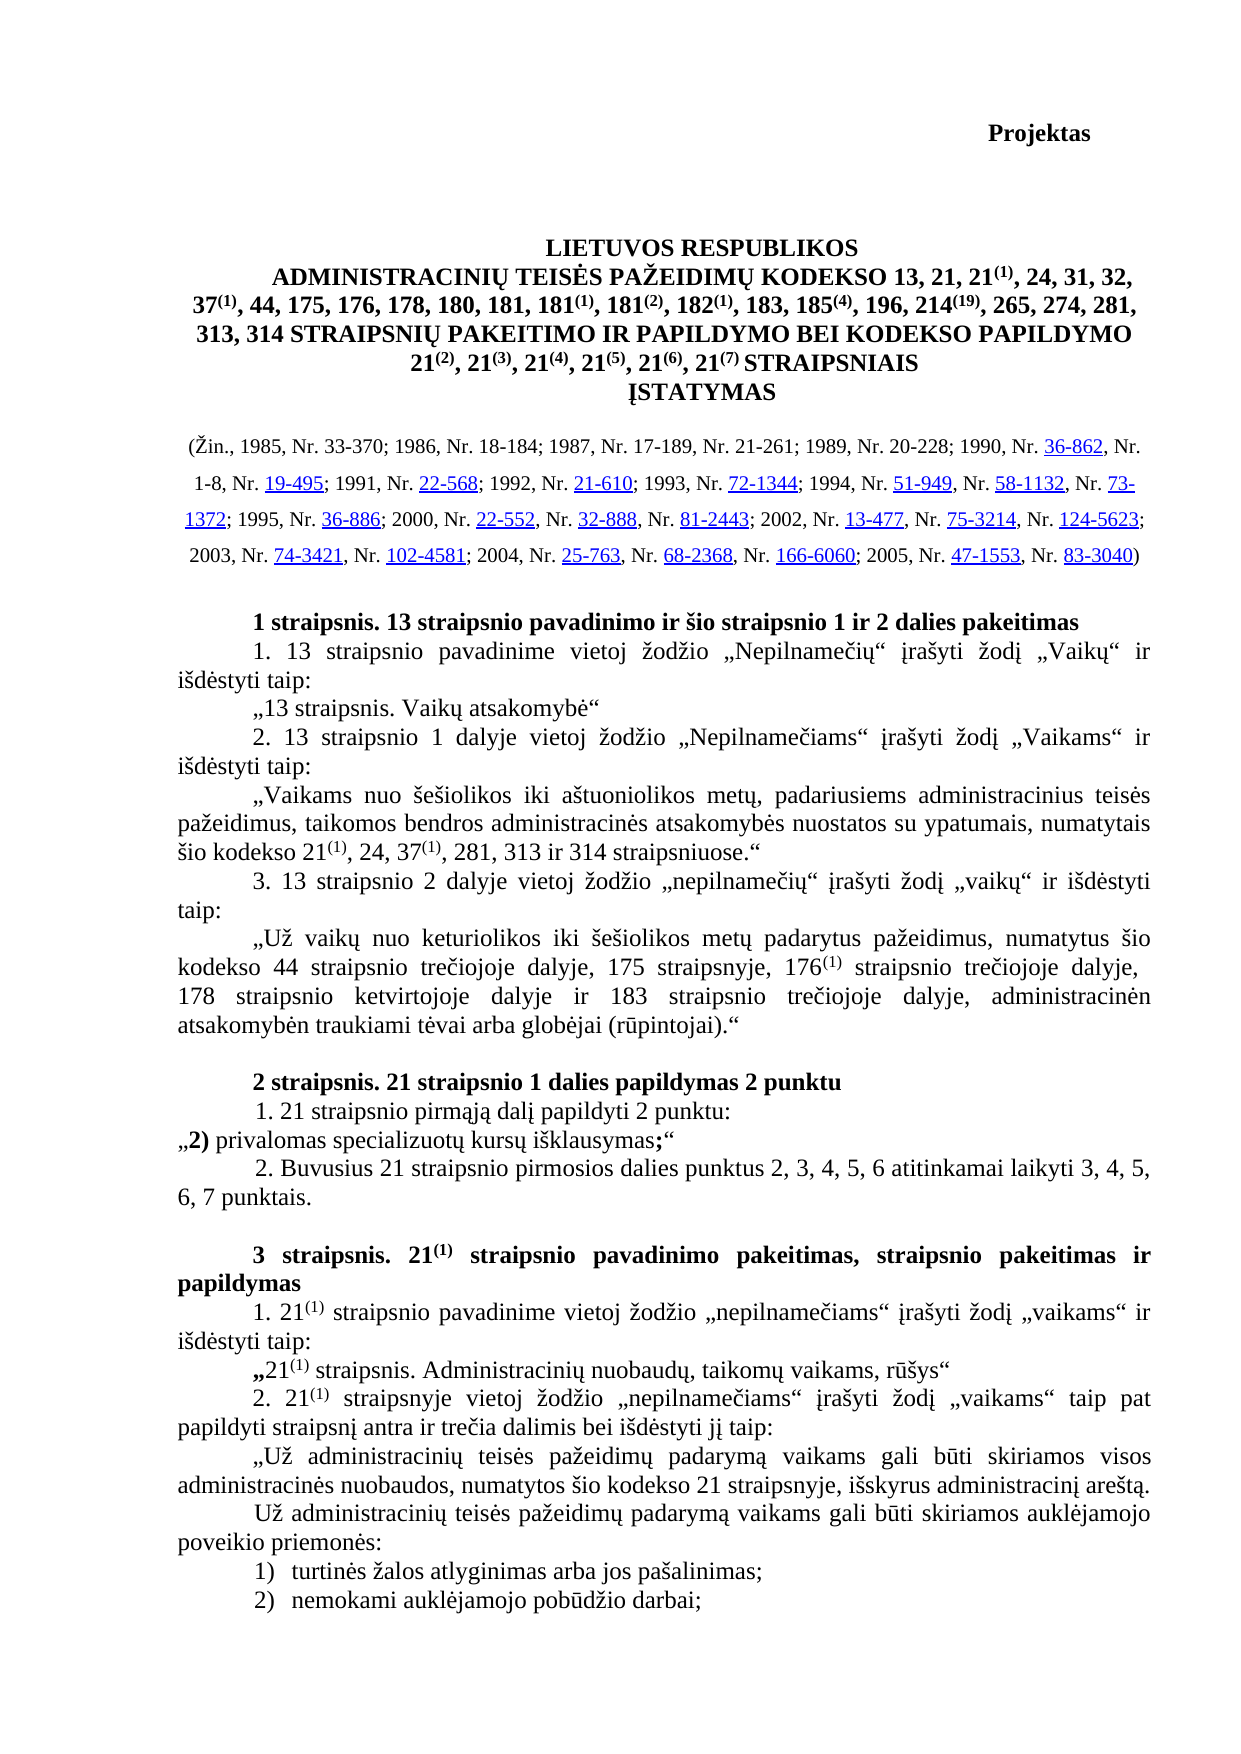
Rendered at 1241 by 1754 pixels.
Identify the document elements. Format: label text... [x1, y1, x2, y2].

text (Žin., 1985, Nr. 33-370; 1986, Nr. 18-184; 1987, Nr. 17-189, Nr. 21-261; 1989, Nr. 20-228; 1990, Nr. 36-862, Nr. 1-8, Nr. 19-495; 1991, Nr. 22-568; 1992, Nr. 21-610; 1993, Nr. 72-1344; 1994, Nr. 51-949, Nr. 58-1132, Nr. 73-1372; 1995, Nr. 36-886; 2000, Nr. 22-552, Nr. 32-888, Nr. 81-2443; 2002, Nr. 13-477, Nr. 75-3214, Nr. 124-5623; 2003, Nr. 74-3421, Nr. 102-4581; 2004, Nr. 25-763, Nr. 68-2368, Nr. 166-6060; 2005, Nr. 47-1553, Nr. 83-3040) [177, 434, 1152, 567]
text 1. 13 straipsnio pavadinime vietoj žodžio „Nepilnamečių“ įrašyti žodį „Vaikų“ ir išdėstyti taip: [177, 636, 1152, 693]
text 1) turtinės žalos atlyginimas arba jos pašalinimas; [177, 1556, 1152, 1585]
text Projektas [177, 118, 1152, 147]
text 2. 21(1) straipsnyje vietoj žodžio „nepilnamečiams“ įrašyti žodį „vaikams“ taip pat papildyti straipsnį antra ir trečia dalimis bei išdėstyti jį taip: [177, 1383, 1152, 1441]
text 1. 21(1) straipsnio pavadinime vietoj žodžio „nepilnamečiams“ įrašyti žodį „vaikams“ ir išdėstyti taip: [177, 1297, 1152, 1355]
text „13 straipsnis. Vaikų atsakomybė“ [177, 693, 1152, 722]
text Už administracinių teisės pažeidimų padarymą vaikams gali būti skiriamos auklėjamojo poveikio priemonės: [177, 1498, 1152, 1556]
text 2. 13 straipsnio 1 dalyje vietoj žodžio „Nepilnamečiams“ įrašyti žodį „Vaikams“ ir išdėstyti taip: [177, 722, 1152, 780]
text ĮSTATYMAS [177, 377, 1152, 406]
text „Už vaikų nuo keturiolikos iki šešiolikos metų padarytus pažeidimus, numatytus šio kodekso 44 straipsnio trečiojoje dalyje, 175 straipsnyje, 176(1) straipsnio trečiojoje dalyje, 178 straipsnio ketvirtojoje dalyje ir 183 straipsnio trečiojoje dalyje, administracinėn atsakomybėn traukiami tėvai arba globėjai (rūpintojai).“ [177, 923, 1152, 1038]
text 3. 13 straipsnio 2 dalyje vietoj žodžio „nepilnamečių“ įrašyti žodį „vaikų“ ir išdėstyti taip: [177, 866, 1152, 923]
text 2) nemokami auklėjamojo pobūdžio darbai; [177, 1585, 1152, 1613]
text „Vaikams nuo šešiolikos iki aštuoniolikos metų, padariusiems administracinius teisės pažeidimus, taikomos bendros administracinės atsakomybės nuostatos su ypatumais, numatytais šio kodekso 21(1), 24, 37(1), 281, 313 ir 314 straipsniuose.“ [177, 780, 1152, 866]
text 1 straipsnis. 13 straipsnio pavadinimo ir šio straipsnio 1 ir 2 dalies pakeitimas [177, 607, 1152, 636]
text 2. Buvusius 21 straipsnio pirmosios dalies punktus 2, 3, 4, 5, 6 atitinkamai laikyti 3, 4, 5, 6, 7 punktais. [177, 1153, 1152, 1211]
text 3 straipsnis. 21(1) straipsnio pavadinimo pakeitimas, straipsnio pakeitimas ir papildymas [177, 1240, 1152, 1297]
text ADMINISTRACINIŲ TEISĖS PAŽEIDIMŲ KODEKSO 13, 21, 21(1), 24, 31, 32, 37(1), 44, 175, 176, 178, 180, 181, 181(1), 181(2), 182(1), 183, 185(4), 196, 214(19), 265, 274, 281, 313, 314 STRAIPSNIŲ PAKEITIMO IR PAPILDYMO BEI KODEKSO PAPILDYMO 21(2), 21(3), 21(4), 21(5), 21(6), 21(7) STRAIPSNIAIS [177, 262, 1152, 377]
text 2 straipsnis. 21 straipsnio 1 dalies papildymas 2 punktu [177, 1067, 1152, 1096]
text LIETUVOS RESPUBLIKOS [177, 233, 1152, 262]
text 1. 21 straipsnio pirmąją dalį papildyti 2 punktu: [177, 1096, 1152, 1125]
text „Už administracinių teisės pažeidimų padarymą vaikams gali būti skiriamos visos administracinės nuobaudos, numatytos šio kodekso 21 straipsnyje, išskyrus administracinį areštą. [177, 1441, 1152, 1498]
text „2) privalomas specializuotų kursų išklausymas;“ [177, 1125, 1152, 1153]
text „21(1) straipsnis. Administracinių nuobaudų, taikomų vaikams, rūšys“ [177, 1355, 1152, 1383]
